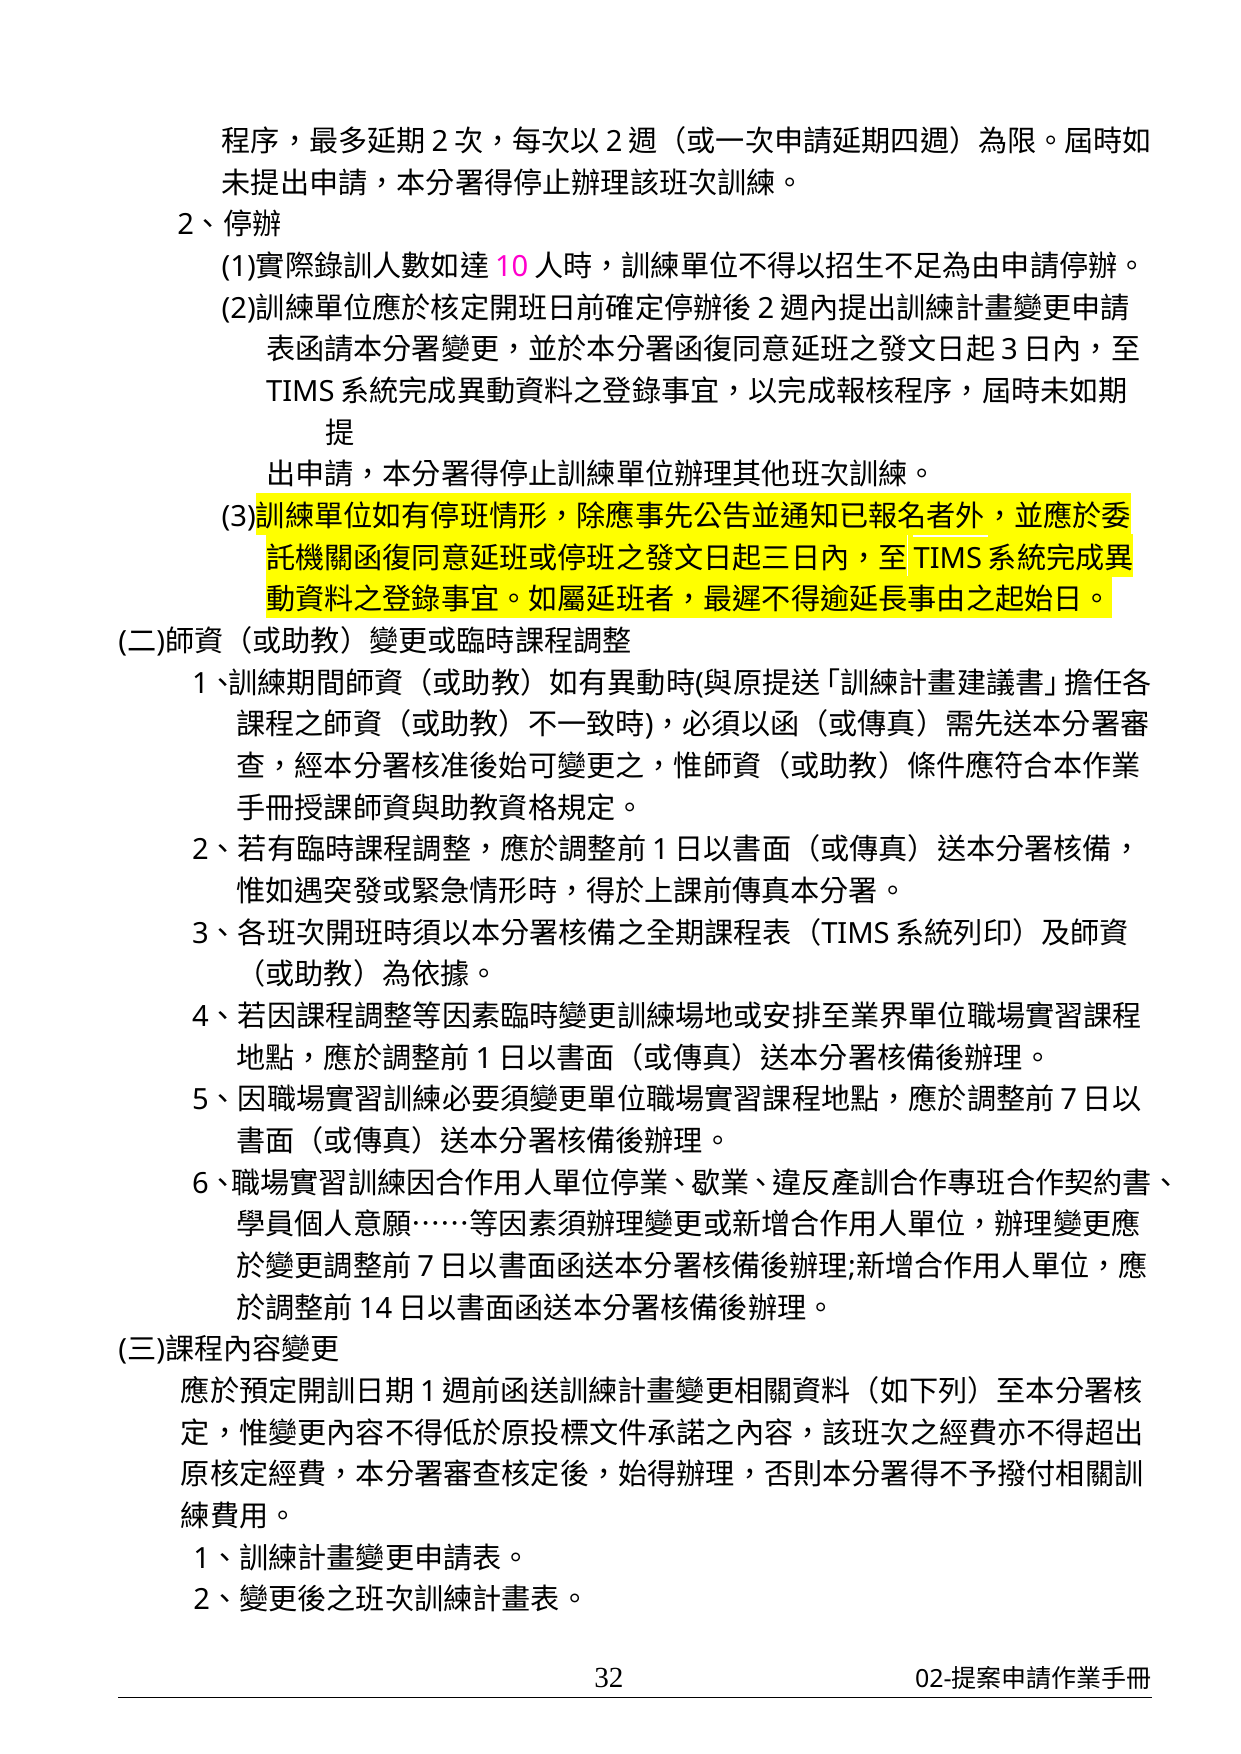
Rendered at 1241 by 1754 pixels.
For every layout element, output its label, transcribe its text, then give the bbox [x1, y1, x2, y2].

text 2、若有臨時課程調整，應於調整前1日以書面（或傳真）送本分署核備，惟如遇突發或緊急情形時，得於上課前傳真本分署。 [192, 826, 1152, 910]
text 出申請，本分署得停止訓練單位辦理其他班次訓練。 [266, 451, 1152, 493]
text 1、訓練計畫變更申請表。 [193, 1535, 1152, 1576]
text TIMS系統完成異動資料之登錄事宜，以完成報核程序，屆時未如期提 [266, 368, 1152, 451]
text 程序，最多延期2次，每次以2週（或一次申請延期四週）為限。屆時如未提出申請，本分署得停止辦理該班次訓練。 [221, 118, 1152, 201]
text 表函請本分署變更，並於本分署函復同意延班之發文日起3日內，至 [266, 326, 1152, 368]
text 6、職場實習訓練因合作用人單位停業、歇業、違反產訓合作專班合作契約書、學員個人意願……等因素須辦理變更或新增合作用人單位，辦理變更應於變更調整前7日以書面函送本分署核備後辦理;新增合作用人單位，應於調整前14日以書面函送本分署核備後辦理。 [192, 1160, 1152, 1326]
text 1、訓練期間師資（或助教）如有異動時(與原提送「訓練計畫建議書」擔任各課程之師資（或助教）不一致時)，必須以函（或傳真）需先送本分署審查，經本分署核准後始可變更之，惟師資（或助教）條件應符合本作業手冊授課師資與助教資格規定。 [192, 660, 1152, 826]
text 2、變更後之班次訓練計畫表。 [193, 1576, 1152, 1618]
text (2)訓練單位應於核定開班日前確定停辦後2週內提出訓練計畫變更申請 [221, 285, 1152, 326]
subtitle (二)師資（或助教）變更或臨時課程調整 [118, 618, 1152, 660]
text (1)實際錄訓人數如達10人時，訓練單位不得以招生不足為由申請停辦。 [221, 243, 1152, 285]
text 動資料之登錄事宜。如屬延班者，最遲不得逾延長事由之起始日。 [266, 576, 1152, 618]
subtitle (三)課程內容變更 [118, 1326, 1152, 1368]
text 應於預定開訓日期1週前函送訓練計畫變更相關資料（如下列）至本分署核定，惟變更內容不得低於原投標文件承諾之內容，該班次之經費亦不得超出原核定經費，本分署審查核定後，始得辦理，否則本分署得不予撥付相關訓練費用。 [181, 1368, 1152, 1535]
text (3)訓練單位如有停班情形，除應事先公告並通知已報名者外，並應於委 [221, 493, 1152, 535]
text 託機關函復同意延班或停班之發文日起三日內，至TIMS系統完成異 [266, 535, 1152, 576]
text 3、各班次開班時須以本分署核備之全期課程表（TIMS系統列印）及師資（或助教）為依據。 [192, 910, 1152, 993]
text 2、停辦 [118, 201, 1152, 243]
text 4、若因課程調整等因素臨時變更訓練場地或安排至業界單位職場實習課程地點，應於調整前1日以書面（或傳真）送本分署核備後辦理。 [192, 993, 1152, 1076]
text 5、因職場實習訓練必要須變更單位職場實習課程地點，應於調整前7日以書面（或傳真）送本分署核備後辦理。 [192, 1076, 1152, 1160]
